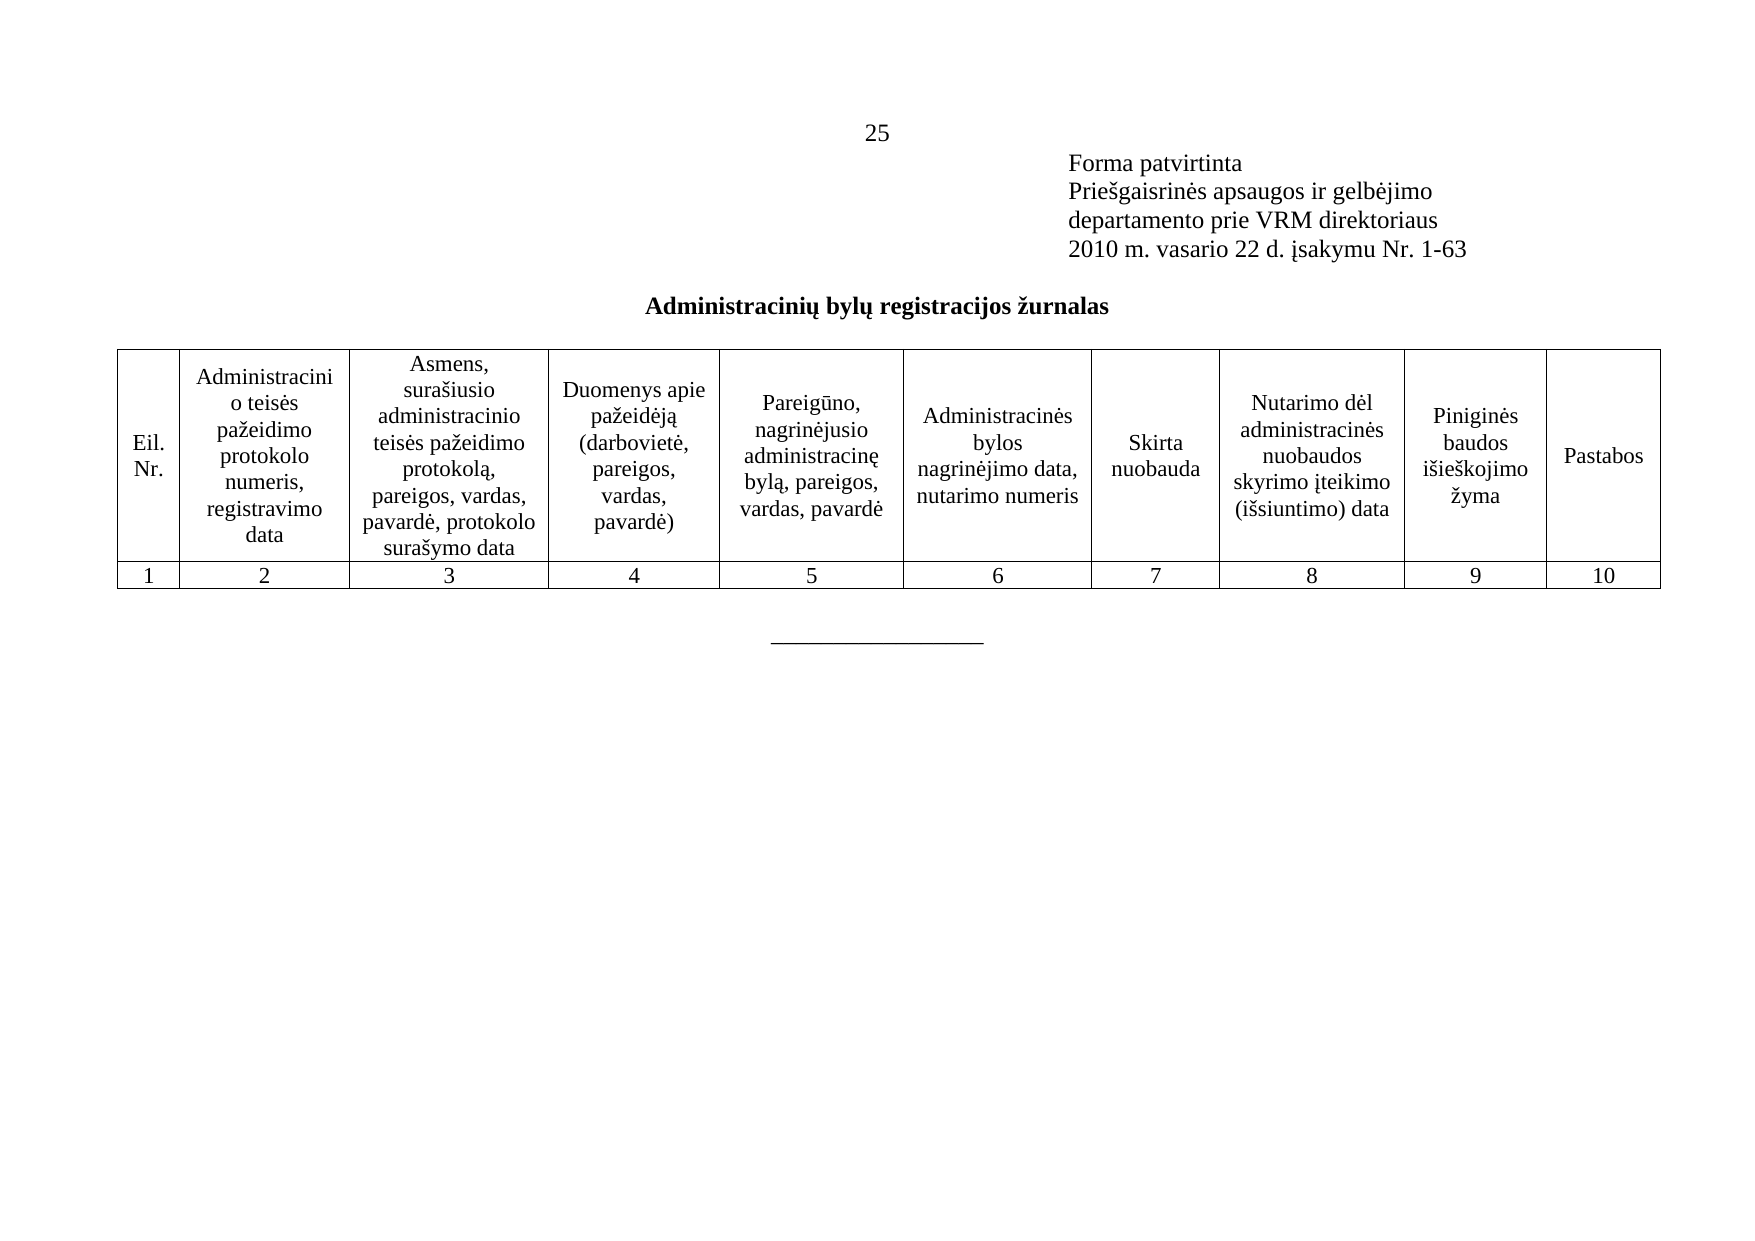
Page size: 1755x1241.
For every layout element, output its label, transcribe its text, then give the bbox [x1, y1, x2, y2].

text 2010 m. vasario 22 d. įsakymu Nr. 1-63 [1068, 234, 1636, 263]
table_cell 3 [350, 562, 548, 588]
table_cell 8 [1220, 562, 1404, 588]
text Priešgaisrinės apsaugos ir gelbėjimo [1068, 176, 1636, 205]
table_header Eil. Nr. [118, 350, 179, 561]
text departamento prie VRM direktoriaus [1068, 205, 1636, 234]
table_header Administracinės bylos nagrinėjimo data, nutarimo numeris [904, 350, 1091, 561]
table_cell 7 [1092, 562, 1219, 588]
table_header Pastabos [1547, 350, 1660, 561]
text Forma patvirtinta [1068, 148, 1636, 176]
table_cell 9 [1405, 562, 1546, 588]
table_cell 1 [118, 562, 179, 588]
text Administracinių bylų registracijos žurnalas [118, 291, 1636, 320]
table_header Pareigūno, nagrinėjusio administracinę bylą, pareigos, vardas, pavardė [720, 350, 903, 561]
table_cell 2 [180, 562, 349, 588]
table_header Administracinio teisės pažeidimo protokolo numeris, registravimo data [180, 350, 349, 561]
table_header Piniginės baudos išieškojimo žyma [1405, 350, 1546, 561]
table_cell 6 [904, 562, 1091, 588]
table_header Asmens, surašiusio administracinio teisės pažeidimo protokolą, pareigos, vardas, pavardė, protokolo surašymo data [350, 350, 548, 561]
table_header Duomenys apie pažeidėją (darbovietė, pareigos, vardas, pavardė) [549, 350, 719, 561]
table_cell 10 [1547, 562, 1660, 588]
table_cell 5 [720, 562, 903, 588]
text _________________ [118, 618, 1636, 647]
table_header Skirta nuobauda [1092, 350, 1219, 561]
table_header Nutarimo dėl administracinės nuobaudos skyrimo įteikimo (išsiuntimo) data [1220, 350, 1404, 561]
table_cell 4 [549, 562, 719, 588]
